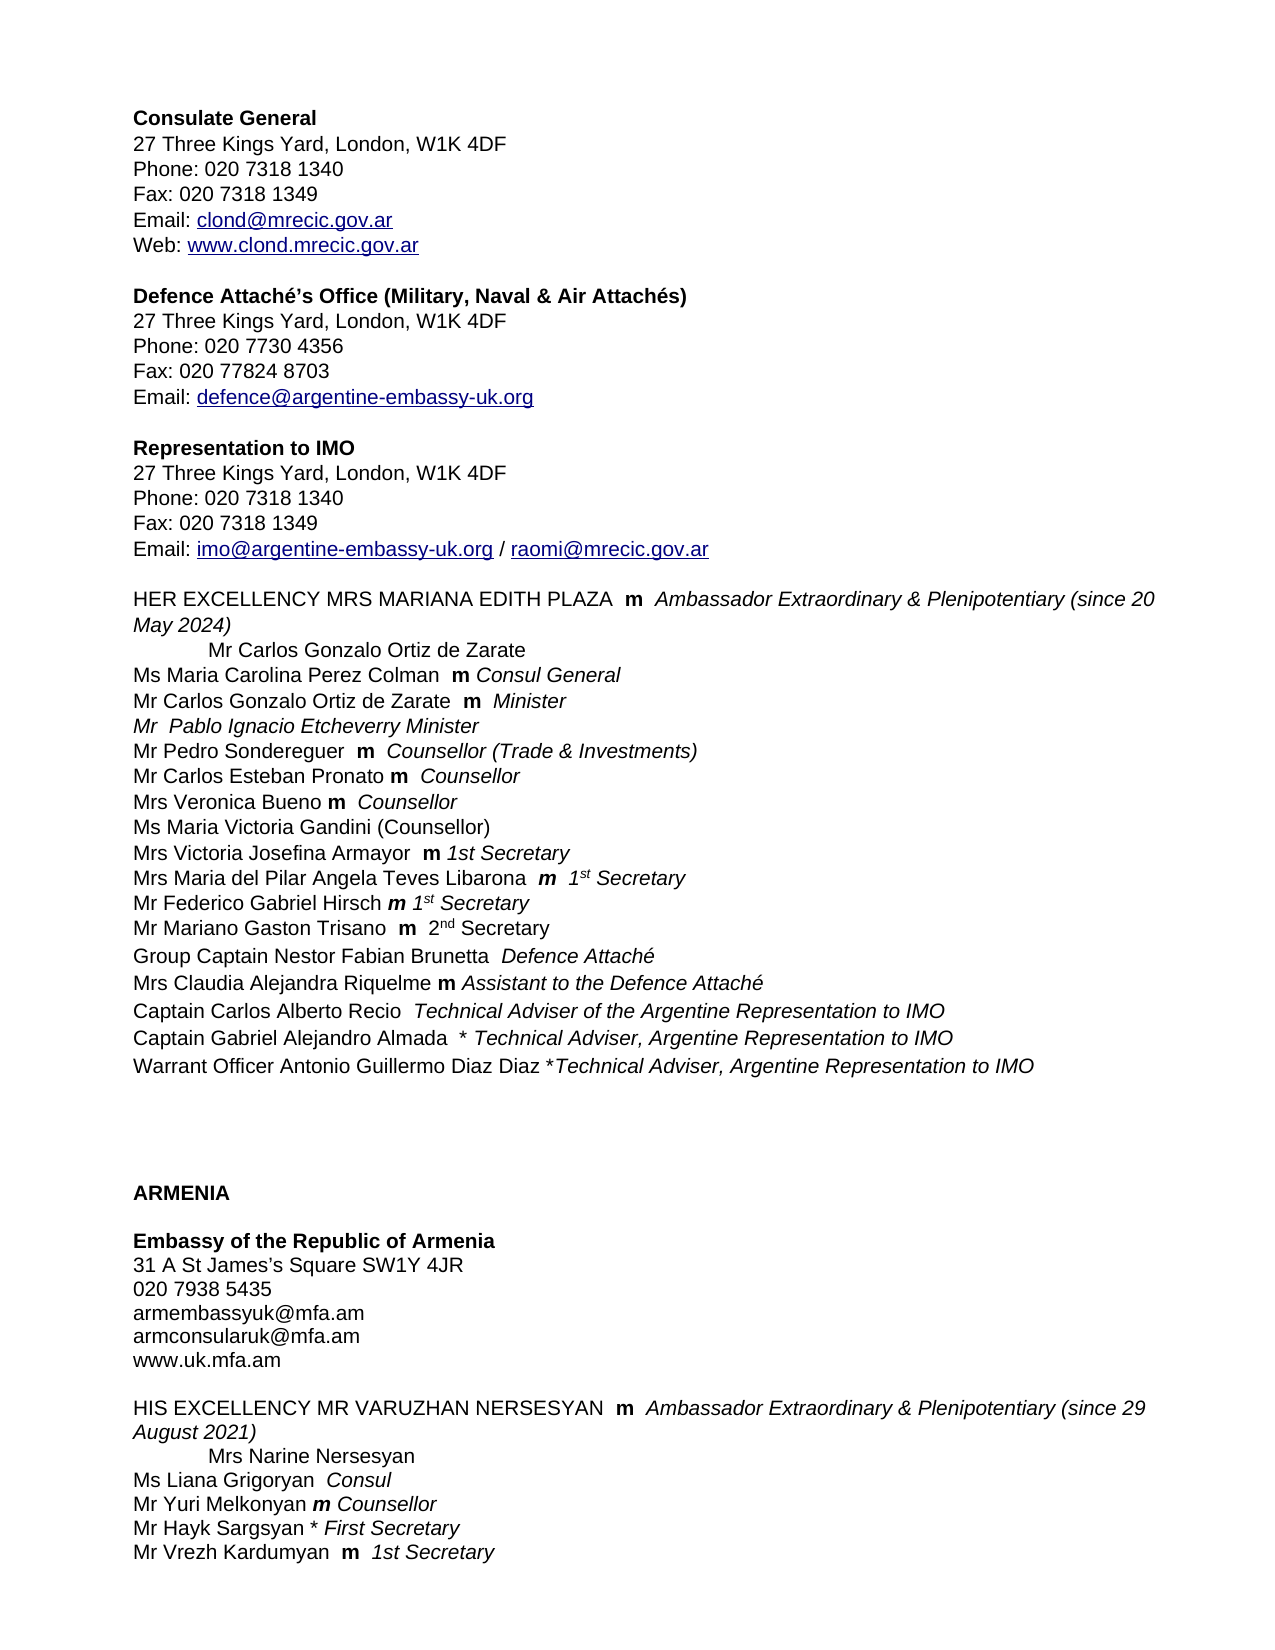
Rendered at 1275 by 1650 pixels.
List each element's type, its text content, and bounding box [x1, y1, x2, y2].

text Embassy of the Republic of Armenia [133, 1228, 1181, 1252]
text 27 Three Kings Yard, London, W1K 4DF [133, 132, 1181, 156]
text Captain Carlos Alberto Recio Technical Adviser of the Argentine Representation to IMO [133, 999, 1181, 1023]
text Mr Carlos Gonzalo Ortiz de Zarate m Minister [133, 688, 1181, 712]
text Captain Gabriel Alejandro Almada * Technical Adviser, Argentine Representation to IMO [133, 1026, 1181, 1050]
text Email: defence@argentine-embassy-uk.org [133, 385, 1181, 409]
text Phone: 020 7730 4356 [133, 334, 1181, 358]
text 31 A St James’s Square SW1Y 4JR [133, 1252, 1181, 1276]
text Warrant Officer Antonio Guillermo Diaz Diaz *Technical Adviser, Argentine Representation to IMO [133, 1054, 1181, 1078]
text 27 Three Kings Yard, London, W1K 4DF [133, 309, 1181, 333]
text Mr Hayk Sargsyan * First Secretary [133, 1516, 1181, 1540]
text www.uk.mfa.am [133, 1348, 1181, 1372]
text Representation to IMO [133, 435, 1181, 459]
text Email: imo@argentine-embassy-uk.org / raomi@mrecic.gov.ar [133, 537, 1181, 561]
text Ms Maria Carolina Perez Colman m Consul General [133, 663, 1181, 687]
text Consulate General [133, 106, 1181, 130]
text Fax: 020 7318 1349 [133, 511, 1181, 535]
text Mr Yuri Melkonyan m Counsellor [133, 1492, 1181, 1516]
text HER EXCELLENCY MRS MARIANA EDITH PLAZA m Ambassador Extraordinary & Plenipotentiary (since 20 May 2024) [133, 587, 1181, 636]
text Web: www.clond.mrecic.gov.ar [133, 233, 1181, 257]
text Defence Attaché’s Office (Military, Naval & Air Attachés) [133, 283, 1181, 307]
text Mr Pedro Sondereguer m Counsellor (Trade & Investments) [133, 739, 1181, 763]
text Ms Liana Grigoryan Consul [133, 1468, 1181, 1492]
text Mrs Veronica Bueno m Counsellor [133, 790, 1181, 814]
text Mrs Victoria Josefina Armayor m 1st Secretary [133, 840, 1181, 864]
text Fax: 020 7318 1349 [133, 182, 1181, 206]
text ARMENIA [133, 1181, 1181, 1204]
text armembassyuk@mfa.am [133, 1300, 1181, 1324]
text HIS EXCELLENCY MR VARUZHAN NERSESYAN m Ambassador Extraordinary & Plenipotentiary (since 29 August 2021) [133, 1396, 1181, 1444]
text Mr Carlos Gonzalo Ortiz de Zarate [133, 638, 1181, 662]
text Mr Federico Gabriel Hirsch m 1st Secretary [133, 891, 1181, 915]
text Phone: 020 7318 1340 [133, 486, 1181, 510]
text Ms Maria Victoria Gandini (Counsellor) [133, 815, 1181, 839]
text Mr Pablo Ignacio Etcheverry Minister [133, 714, 1181, 738]
text Mr Mariano Gaston Trisano m 2nd Secretary [133, 916, 1181, 940]
text Fax: 020 77824 8703 [133, 359, 1181, 383]
text Mrs Narine Nersesyan [133, 1444, 1181, 1468]
text 27 Three Kings Yard, London, W1K 4DF [133, 461, 1181, 484]
text Mrs Claudia Alejandra Riquelme m Assistant to the Defence Attaché [133, 971, 1181, 995]
text Mr Carlos Esteban Pronato m Counsellor [133, 764, 1181, 788]
text Email: clond@mrecic.gov.ar [133, 207, 1181, 231]
text Mr Vrezh Kardumyan m 1st Secretary [133, 1540, 1181, 1564]
text Group Captain Nestor Fabian Brunetta Defence Attaché [133, 944, 1181, 968]
text Phone: 020 7318 1340 [133, 157, 1181, 181]
text Mrs Maria del Pilar Angela Teves Libarona m 1st Secretary [133, 866, 1181, 889]
text 020 7938 5435 [133, 1276, 1181, 1300]
text armconsularuk@mfa.am [133, 1324, 1181, 1348]
